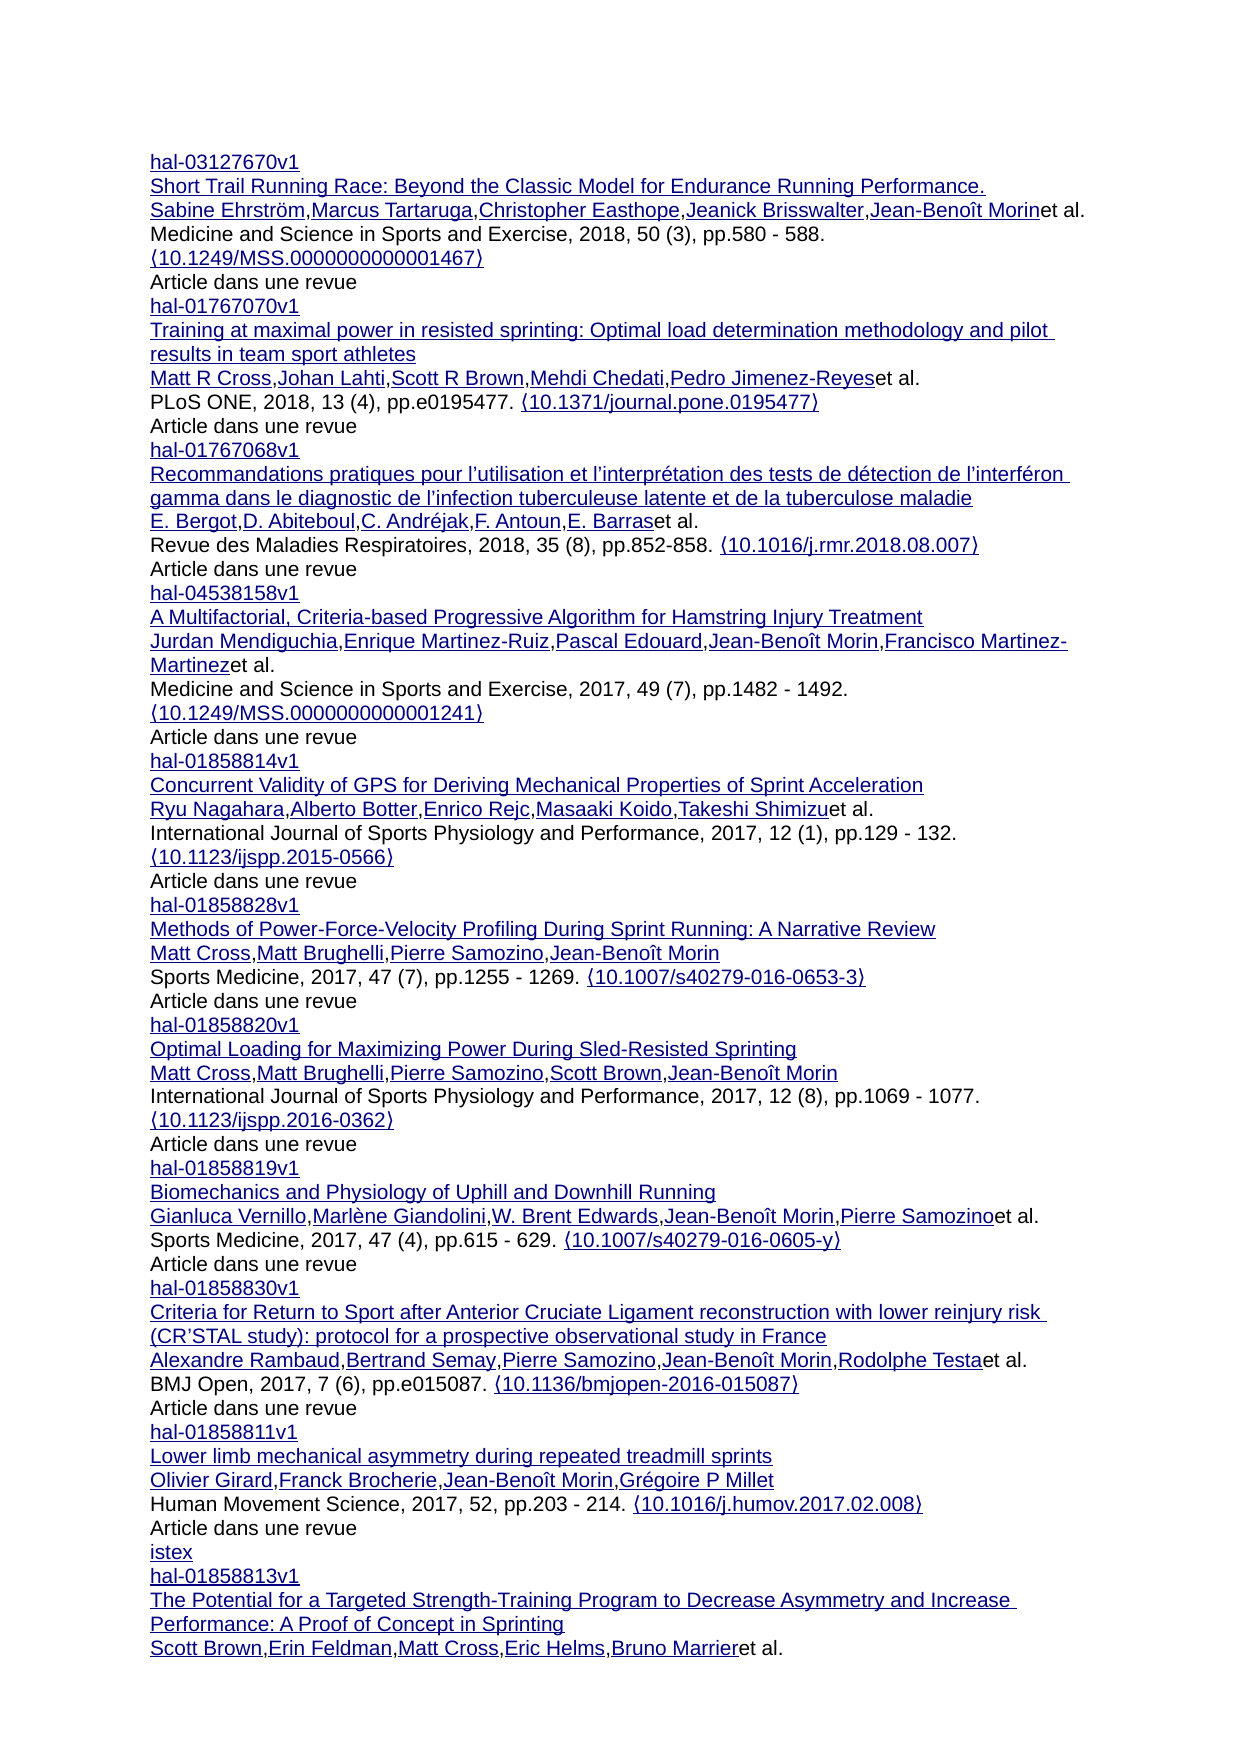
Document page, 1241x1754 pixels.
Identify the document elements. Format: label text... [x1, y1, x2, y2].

table_cell hal-03127670v1 [150, 150, 1090, 174]
table_cell Criteria for Return to Sport after Anterior Cruciate Ligament reconstruction with lower reinjury risk (CR’STAL study): protocol for a prospective observational study in France Alexandre Rambaud,Bertrand Semay,Pierre Samozino,Jean-Benoît Morin,Rodolphe Testaet al. BMJ Open, 2017, 7 (6), pp.e015087. ⟨10.1136/bmjopen-2016-015087⟩ Article dans une revue hal-01858811v1 [150, 1300, 1090, 1444]
table_cell Recommandations pratiques pour l’utilisation et l’interprétation des tests de détection de l’interféron gamma dans le diagnostic de l’infection tuberculeuse latente et de la tuberculose maladie E. Bergot,D. Abiteboul,C. Andréjak,F. Antoun,E. Barraset al. Revue des Maladies Respiratoires, 2018, 35 (8), pp.852-858. ⟨10.1016/j.rmr.2018.08.007⟩ Article dans une revue hal-04538158v1 [150, 461, 1090, 605]
table_cell Methods of Power-Force-Velocity Profiling During Sprint Running: A Narrative Review Matt Cross,Matt Brughelli,Pierre Samozino,Jean-Benoît Morin Sports Medicine, 2017, 47 (7), pp.1255 - 1269. ⟨10.1007/s40279-016-0653-3⟩ Article dans une revue hal-01858820v1 [150, 917, 1090, 1036]
table_cell Short Trail Running Race: Beyond the Classic Model for Endurance Running Performance. Sabine Ehrström,Marcus Tartaruga,Christopher Easthope,Jeanick Brisswalter,Jean-Benoît Morinet al. Medicine and Science in Sports and Exercise, 2018, 50 (3), pp.580 - 588. ⟨10.1249/MSS.0000000000001467⟩ Article dans une revue hal-01767070v1 [150, 174, 1090, 318]
table_cell Optimal Loading for Maximizing Power During Sled-Resisted Sprinting Matt Cross,Matt Brughelli,Pierre Samozino,Scott Brown,Jean-Benoît Morin International Journal of Sports Physiology and Performance, 2017, 12 (8), pp.1069 - 1077. ⟨10.1123/ijspp.2016-0362⟩ Article dans une revue hal-01858819v1 [150, 1036, 1090, 1180]
table_cell Lower limb mechanical asymmetry during repeated treadmill sprints Olivier Girard,Franck Brocherie,Jean-Benoît Morin,Grégoire P Millet Human Movement Science, 2017, 52, pp.203 - 214. ⟨10.1016/j.humov.2017.02.008⟩ Article dans une revue istex hal-01858813v1 [150, 1444, 1090, 1587]
table_cell A Multifactorial, Criteria-based Progressive Algorithm for Hamstring Injury Treatment Jurdan Mendiguchia,Enrique Martinez-Ruiz,Pascal Edouard,Jean-Benoît Morin,Francisco Martinez-Martinezet al. Medicine and Science in Sports and Exercise, 2017, 49 (7), pp.1482 - 1492. ⟨10.1249/MSS.0000000000001241⟩ Article dans une revue hal-01858814v1 [150, 605, 1090, 773]
table_cell Concurrent Validity of GPS for Deriving Mechanical Properties of Sprint Acceleration Ryu Nagahara,Alberto Botter,Enrico Rejc,Masaaki Koido,Takeshi Shimizuet al. International Journal of Sports Physiology and Performance, 2017, 12 (1), pp.129 - 132. ⟨10.1123/ijspp.2015-0566⟩ Article dans une revue hal-01858828v1 [150, 773, 1090, 917]
table_cell Biomechanics and Physiology of Uphill and Downhill Running Gianluca Vernillo,Marlène Giandolini,W. Brent Edwards,Jean-Benoît Morin,Pierre Samozinoet al. Sports Medicine, 2017, 47 (4), pp.615 - 629. ⟨10.1007/s40279-016-0605-y⟩ Article dans une revue hal-01858830v1 [150, 1180, 1090, 1300]
table_cell The Potential for a Targeted Strength-Training Program to Decrease Asymmetry and Increase Performance: A Proof of Concept in Sprinting Scott Brown,Erin Feldman,Matt Cross,Eric Helms,Bruno Marrieret al. [150, 1588, 1090, 1659]
table_cell Training at maximal power in resisted sprinting: Optimal load determination methodology and pilot results in team sport athletes Matt R Cross,Johan Lahti,Scott R Brown,Mehdi Chedati,Pedro Jimenez-Reyeset al. PLoS ONE, 2018, 13 (4), pp.e0195477. ⟨10.1371/journal.pone.0195477⟩ Article dans une revue hal-01767068v1 [150, 318, 1090, 461]
